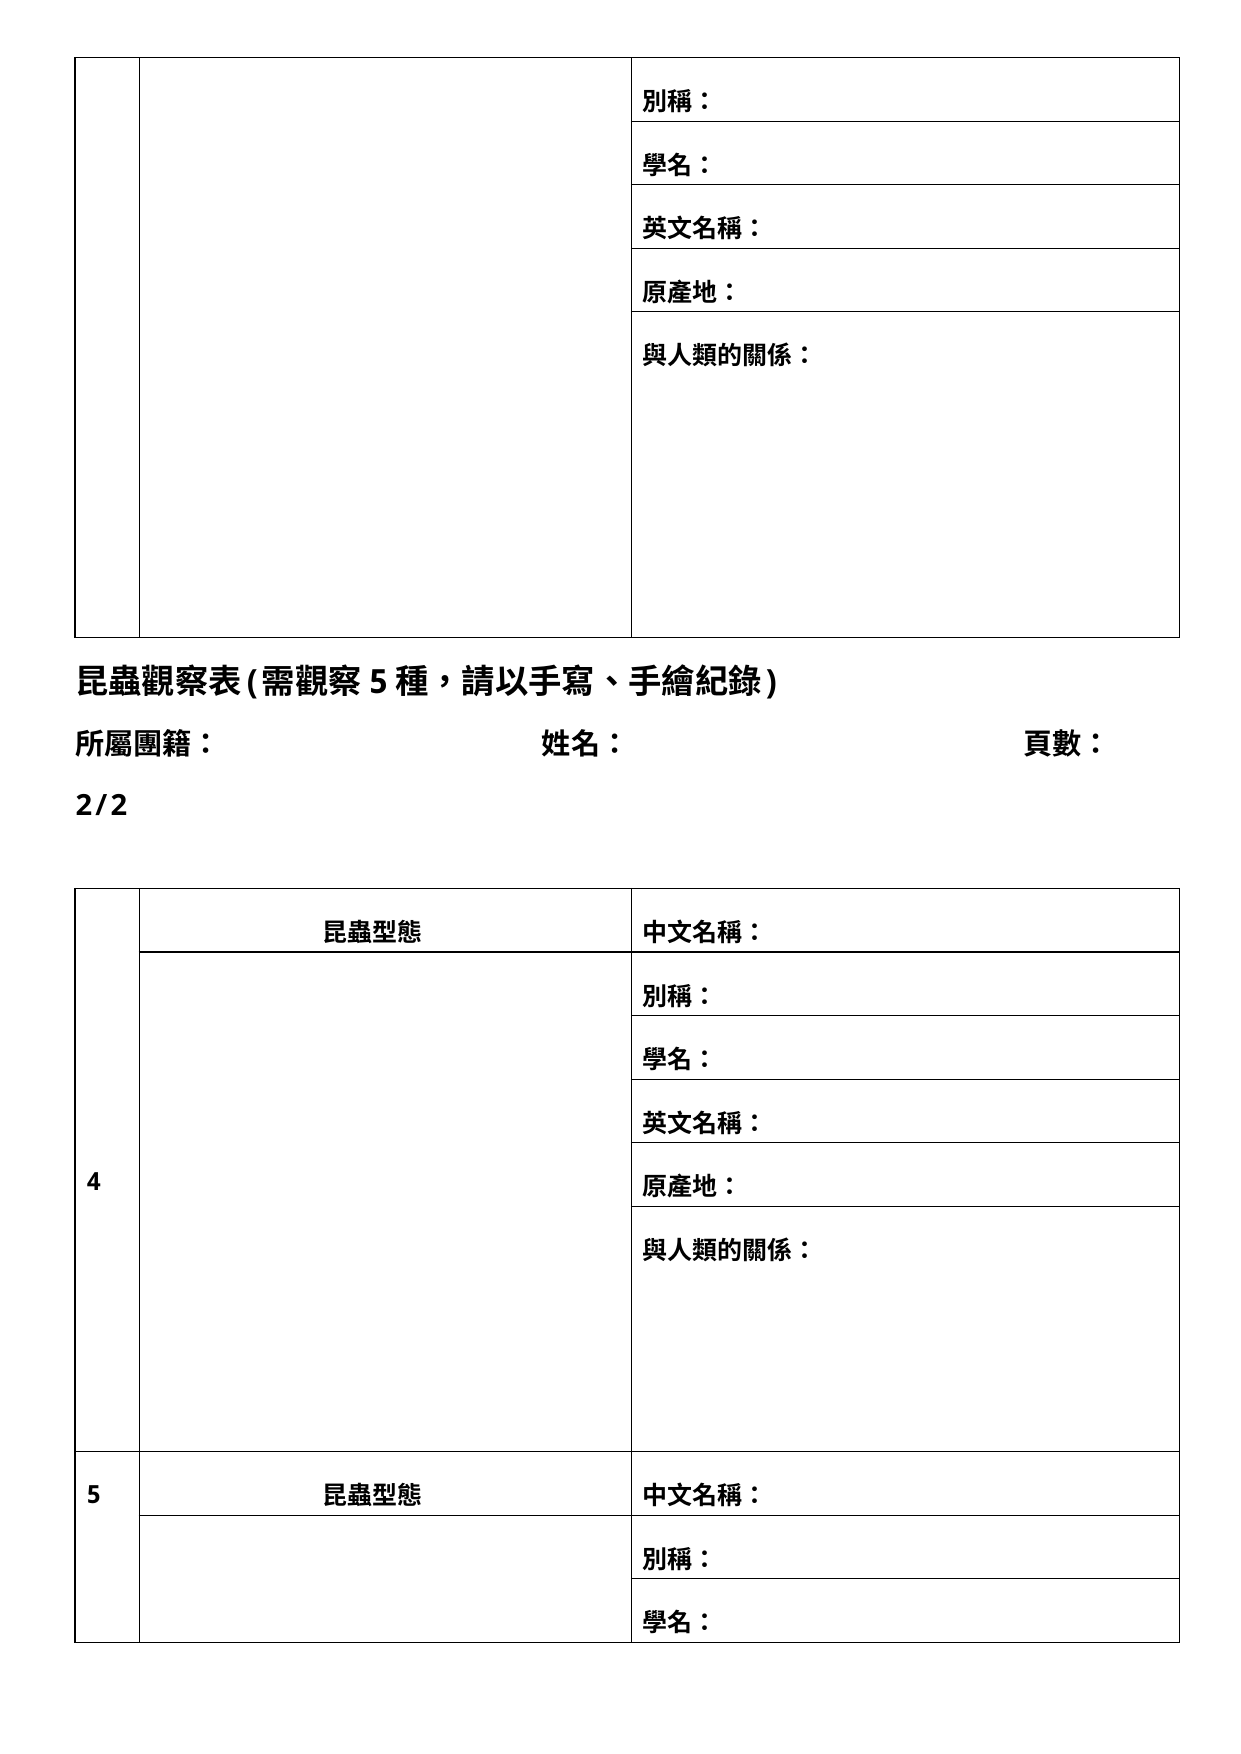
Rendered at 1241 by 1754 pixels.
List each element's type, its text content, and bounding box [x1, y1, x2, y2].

table_cell [140, 58, 631, 637]
table_cell 與人類的關係： [632, 312, 1179, 637]
table_cell 學名： [632, 1016, 1179, 1078]
table_cell 別稱： [632, 953, 1179, 1015]
table_cell 別稱： [632, 58, 1179, 121]
table_cell 原產地： [632, 1143, 1179, 1206]
table_cell 學名： [632, 122, 1179, 184]
table_cell 5 [76, 1452, 139, 1642]
table_cell 英文名稱： [632, 1080, 1179, 1142]
text 昆蟲觀察表(需觀察5種，請以手寫、手繪紀錄) [75, 638, 1138, 700]
table_cell 昆蟲型態 [140, 1452, 631, 1514]
table_header 中文名稱： [632, 889, 1179, 951]
table_cell 別稱： [632, 1516, 1179, 1578]
table_cell [140, 953, 631, 1451]
table_header 4 [76, 889, 139, 1451]
table_cell 學名： [632, 1579, 1179, 1642]
table_cell 原產地： [632, 249, 1179, 311]
table_cell [140, 1516, 631, 1642]
table_cell 英文名稱： [632, 185, 1179, 248]
text 所屬團籍： 姓名： 頁數：2/2 [75, 700, 1138, 825]
table_cell [76, 58, 139, 637]
table_header 昆蟲型態 [140, 889, 631, 951]
table_cell 中文名稱： [632, 1452, 1179, 1514]
table_cell 與人類的關係： [632, 1207, 1179, 1451]
